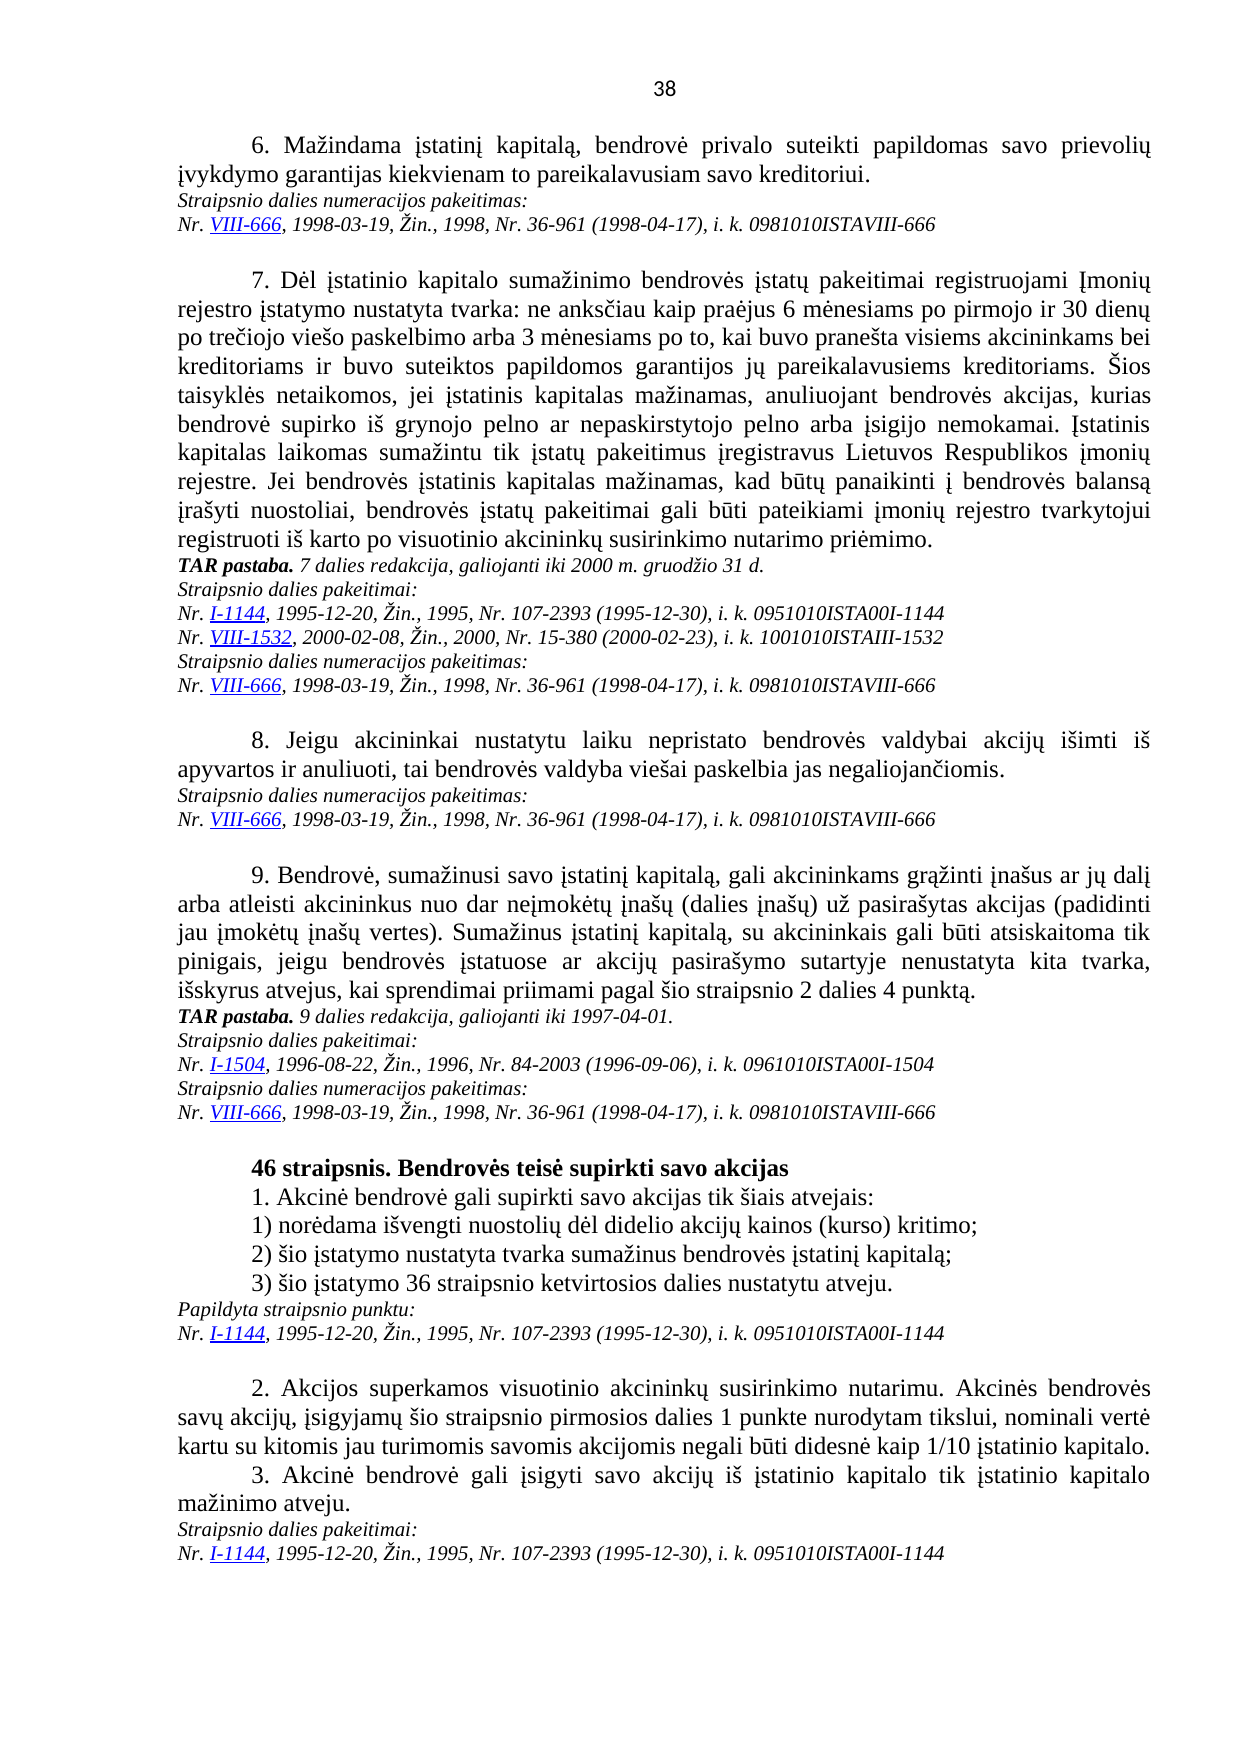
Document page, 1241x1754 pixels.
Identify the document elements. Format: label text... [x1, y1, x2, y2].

text Nr. I-1144, 1995-12-20, Žin., 1995, Nr. 107-2393 (1995-12-30), i. k. 0951010ISTA00I-1144 [177, 1321, 1152, 1345]
text Straipsnio dalies pakeitimai: [177, 1028, 1152, 1052]
text 7. Dėl įstatinio kapitalo sumažinimo bendrovės įstatų pakeitimai registruojami Įmonių rejestro įstatymo nustatyta tvarka: ne anksčiau kaip praėjus 6 mėnesiams po pirmojo ir 30 dienų po trečiojo viešo paskelbimo arba 3 mėnesiams po to, kai buvo pranešta visiems akcininkams bei kreditoriams ir buvo suteiktos papildomos garantijos jų pareikalavusiems kreditoriams. Šios taisyklės netaikomos, jei įstatinis kapitalas mažinamas, anuliuojant bendrovės akcijas, kurias bendrovė supirko iš grynojo pelno ar nepaskirstytojo pelno arba įsigijo nemokamai. Įstatinis kapitalas laikomas sumažintu tik įstatų pakeitimus įregistravus Lietuvos Respublikos įmonių rejestre. Jei bendrovės įstatinis kapitalas mažinamas, kad būtų panaikinti į bendrovės balansą įrašyti nuostoliai, bendrovės įstatų pakeitimai gali būti pateikiami įmonių rejestro tvarkytojui registruoti iš karto po visuotinio akcininkų susirinkimo nutarimo priėmimo. [177, 265, 1152, 552]
text Nr. VIII-666, 1998-03-19, Žin., 1998, Nr. 36-961 (1998-04-17), i. k. 0981010ISTAVIII-666 [177, 673, 1152, 697]
text Nr. I-1144, 1995-12-20, Žin., 1995, Nr. 107-2393 (1995-12-30), i. k. 0951010ISTA00I-1144 [177, 1541, 1152, 1565]
text Nr. I-1144, 1995-12-20, Žin., 1995, Nr. 107-2393 (1995-12-30), i. k. 0951010ISTA00I-1144 [177, 601, 1152, 625]
text 3. Akcinė bendrovė gali įsigyti savo akcijų iš įstatinio kapitalo tik įstatinio kapitalo mažinimo atveju. [177, 1460, 1152, 1517]
text 2) šio įstatymo nustatyta tvarka sumažinus bendrovės įstatinį kapitalą; [177, 1239, 1152, 1268]
text Straipsnio dalies numeracijos pakeitimas: [177, 188, 1152, 212]
text Nr. VIII-666, 1998-03-19, Žin., 1998, Nr. 36-961 (1998-04-17), i. k. 0981010ISTAVIII-666 [177, 1100, 1152, 1124]
text Straipsnio dalies numeracijos pakeitimas: [177, 649, 1152, 673]
text Straipsnio dalies pakeitimai: [177, 1517, 1152, 1541]
text Straipsnio dalies numeracijos pakeitimas: [177, 1076, 1152, 1100]
text 2. Akcijos superkamos visuotinio akcininkų susirinkimo nutarimu. Akcinės bendrovės savų akcijų, įsigyjamų šio straipsnio pirmosios dalies 1 punkte nurodytam tikslui, nominali vertė kartu su kitomis jau turimomis savomis akcijomis negali būti didesnė kaip 1/10 įstatinio kapitalo. [177, 1373, 1152, 1460]
text Straipsnio dalies pakeitimai: [177, 577, 1152, 601]
text Nr. VIII-1532, 2000-02-08, Žin., 2000, Nr. 15-380 (2000-02-23), i. k. 1001010ISTAIII-1532 [177, 625, 1152, 649]
text Papildyta straipsnio punktu: [177, 1297, 1152, 1321]
text 3) šio įstatymo 36 straipsnio ketvirtosios dalies nustatytu atveju. [177, 1268, 1152, 1297]
text TAR pastaba. 9 dalies redakcija, galiojanti iki 1997-04-01. [177, 1004, 1152, 1028]
text TAR pastaba. 7 dalies redakcija, galiojanti iki 2000 m. gruodžio 31 d. [177, 552, 1152, 577]
text Nr. I-1504, 1996-08-22, Žin., 1996, Nr. 84-2003 (1996-09-06), i. k. 0961010ISTA00I-1504 [177, 1052, 1152, 1076]
text Straipsnio dalies numeracijos pakeitimas: [177, 783, 1152, 807]
text Nr. VIII-666, 1998-03-19, Žin., 1998, Nr. 36-961 (1998-04-17), i. k. 0981010ISTAVIII-666 [177, 807, 1152, 831]
text 1. Akcinė bendrovė gali supirkti savo akcijas tik šiais atvejais: [177, 1182, 1152, 1210]
text 6. Mažindama įstatinį kapitalą, bendrovė privalo suteikti papildomas savo prievolių įvykdymo garantijas kiekvienam to pareikalavusiam savo kreditoriui. [177, 131, 1152, 188]
text 1) norėdama išvengti nuostolių dėl didelio akcijų kainos (kurso) kritimo; [177, 1210, 1152, 1239]
text Nr. VIII-666, 1998-03-19, Žin., 1998, Nr. 36-961 (1998-04-17), i. k. 0981010ISTAVIII-666 [177, 212, 1152, 236]
text 9. Bendrovė, sumažinusi savo įstatinį kapitalą, gali akcininkams grąžinti įnašus ar jų dalį arba atleisti akcininkus nuo dar neįmokėtų įnašų (dalies įnašų) už pasirašytas akcijas (padidinti jau įmokėtų įnašų vertes). Sumažinus įstatinį kapitalą, su akcininkais gali būti atsiskaitoma tik pinigais, jeigu bendrovės įstatuose ar akcijų pasirašymo sutartyje nenustatyta kita tvarka, išskyrus atvejus, kai sprendimai priimami pagal šio straipsnio 2 dalies 4 punktą. [177, 860, 1152, 1004]
text 46 straipsnis. Bendrovės teisė supirkti savo akcijas [177, 1153, 1152, 1182]
text 8. Jeigu akcininkai nustatytu laiku nepristato bendrovės valdybai akcijų išimti iš apyvartos ir anuliuoti, tai bendrovės valdyba viešai paskelbia jas negaliojančiomis. [177, 726, 1152, 783]
